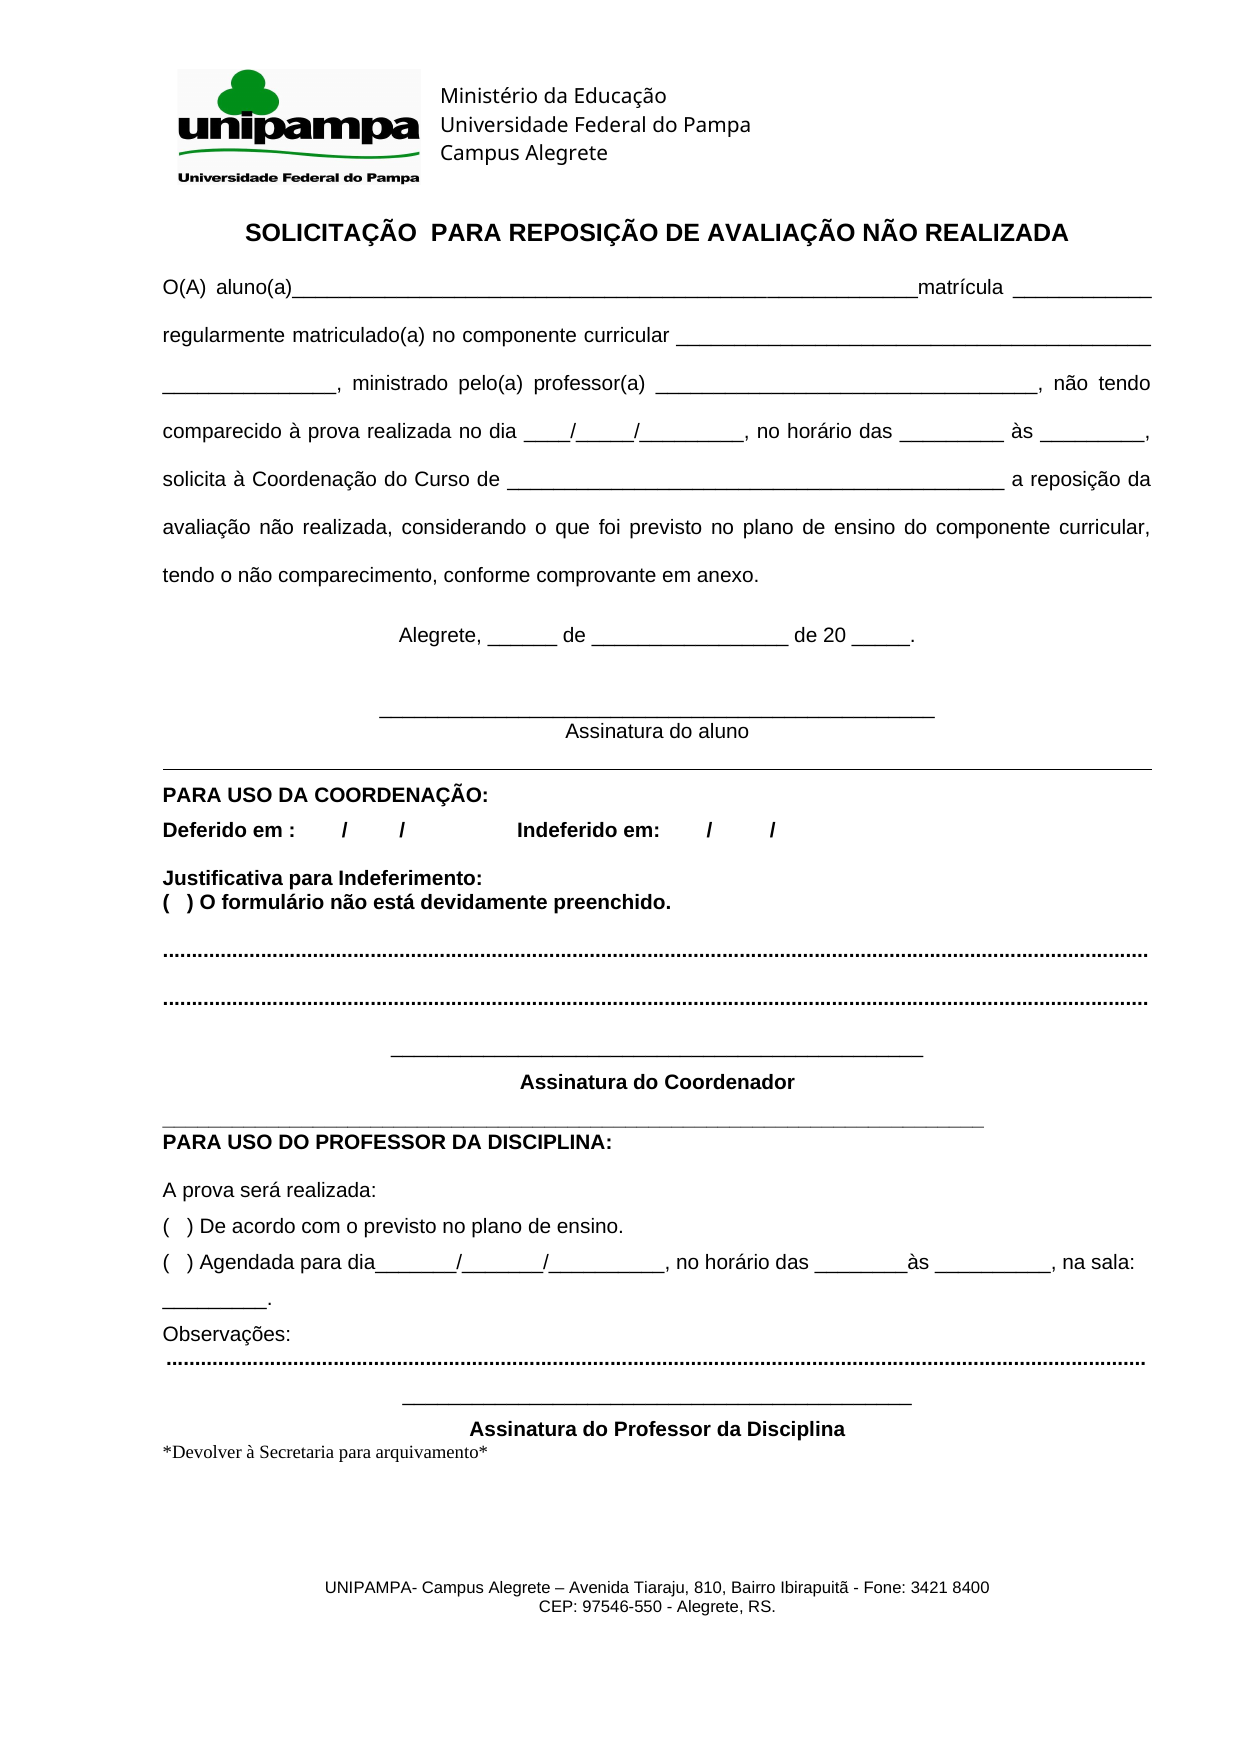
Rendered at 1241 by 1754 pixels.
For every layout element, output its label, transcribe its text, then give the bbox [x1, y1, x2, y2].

text _______________________________________________________________________ [162, 1106, 1152, 1130]
text Assinatura do aluno [162, 719, 1152, 743]
text ( ) De acordo com o previsto no plano de ensino. [162, 1214, 1152, 1238]
text Alegrete, ______ de _________________ de 20 _____. [162, 623, 1152, 647]
text Deferido em : / / Indeferido em: / / [162, 818, 1152, 842]
text ...................................................................................................................................................................................................................................................................................................................................................... [162, 938, 1152, 1010]
text A prova será realizada: [162, 1178, 1152, 1202]
text Justificativa para Indeferimento: [162, 866, 1152, 890]
text .......................................................................................................................................................................... ____________________________________________ [162, 1345, 1152, 1405]
text PARA USO DO PROFESSOR DA DISCIPLINA: [162, 1130, 1152, 1154]
text Assinatura do Professor da Disciplina [162, 1417, 1152, 1441]
text PARA USO DA COORDENAÇÃO: [162, 782, 1152, 806]
text Assinatura do Coordenador [162, 1070, 1152, 1094]
text O(A) aluno(a)_________________________________________­­_____________­matrícula ____________ regularmente matriculado(a) no componente curricular _________________________________________ _______________, ministrado pelo(a) professor(a) _________________________________, não tendo comparecido à prova realizada no dia ____/_____/_________, no horário das _________ às _________, solicita à Coordenação do Curso de ___________________________________________ a reposição da avaliação não realizada, considerando o que foi previsto no plano de ensino do componente curricular, tendo o não comparecimento, conforme comprovante em anexo. [162, 275, 1152, 587]
text ( ) O formulário não está devidamente preenchido. [162, 890, 1152, 914]
text ________________________________________________ [162, 695, 1152, 719]
text SOLICITAÇÃO PARA REPOSIÇÃO DE AVALIAÇÃO NÃO REALIZADA [162, 218, 1152, 246]
text *Devolver à Secretaria para arquivamento* [162, 1441, 1152, 1463]
text ( ) Agendada para dia_______/_______/__________, no horário das ________às __________, na sala: _________. [162, 1249, 1152, 1309]
text Observações: [162, 1321, 1152, 1345]
text ______________________________________________ [162, 1034, 1152, 1058]
